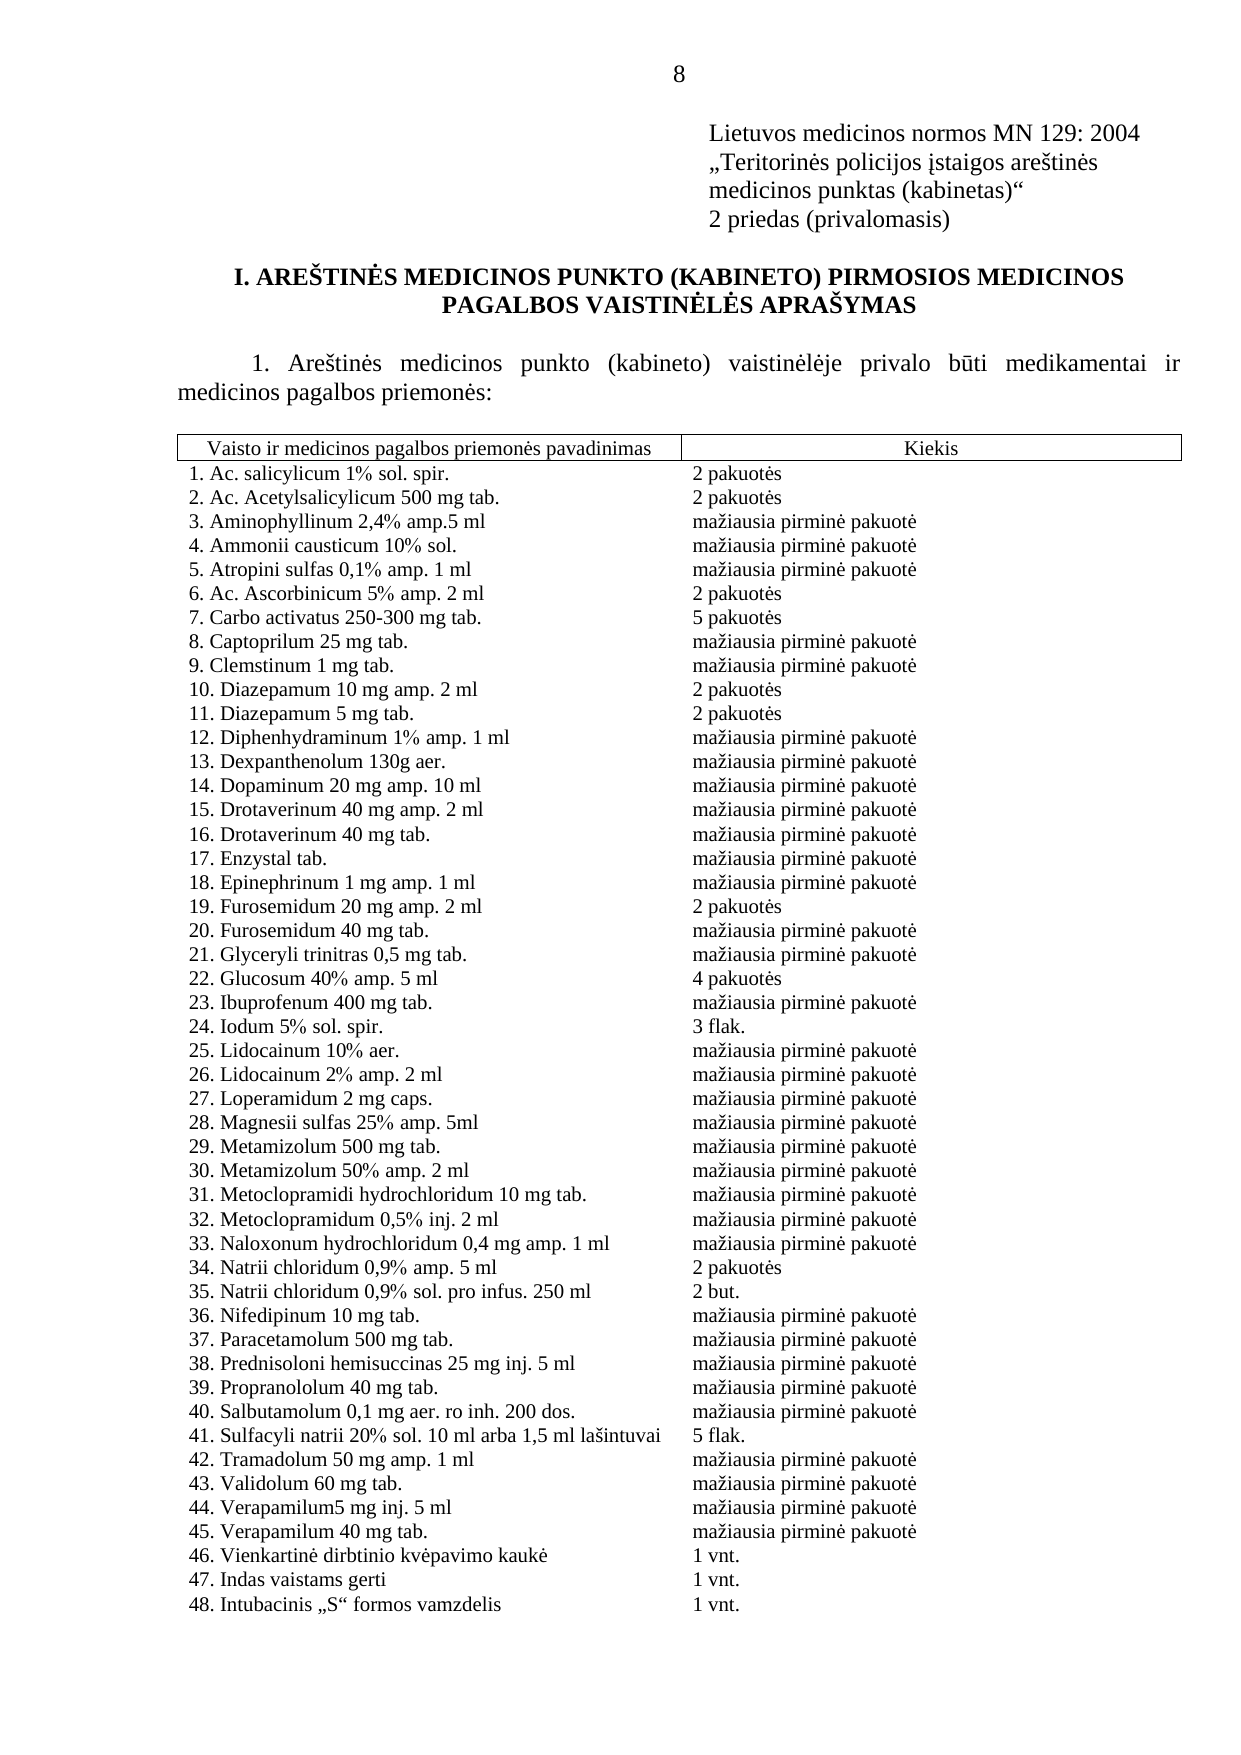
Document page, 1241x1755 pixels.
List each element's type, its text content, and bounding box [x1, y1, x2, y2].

table_cell 5. Atropini sulfas 0,1 amp. 1 ml [177, 557, 681, 581]
table_cell 27. Loperamidum 2 mg caps. [177, 1086, 681, 1110]
table_cell mažiausia pirminė pakuotė [681, 1303, 1181, 1327]
text I. AREŠTINĖS MEDICINOS PUNKTO (KABINETO) PIRMOSIOS MEDICINOS PAGALBOS VAISTINĖLĖS APRAŠYMAS [177, 262, 1181, 319]
table_cell 20. Furosemidum 40 mg tab. [177, 918, 681, 942]
table_cell 1 vnt. [681, 1591, 1181, 1616]
table_cell 19. Furosemidum 20 mg amp. 2 ml [177, 894, 681, 918]
table_cell 13. Dexpanthenolum 130g aer. [177, 749, 681, 773]
table_cell 11. Diazepamum 5 mg tab. [177, 701, 681, 725]
table_cell 2 pakuotės [681, 485, 1181, 509]
table_cell 15. Drotaverinum 40 mg amp. 2 ml [177, 798, 681, 821]
table_cell 6. Ac. Ascorbinicum 5 amp. 2 ml [177, 581, 681, 605]
table_cell 45. Verapamilum 40 mg tab. [177, 1519, 681, 1543]
table_cell mažiausia pirminė pakuotė [681, 918, 1181, 942]
table_cell 2. Ac. Acetylsalicylicum 500 mg tab. [177, 485, 681, 509]
table_cell mažiausia pirminė pakuotė [681, 533, 1181, 557]
table_cell 42. Tramadolum 50 mg amp. 1 ml [177, 1447, 681, 1471]
text Lietuvos medicinos normos MN 129: 2004 [709, 118, 1181, 147]
table_cell 2 pakuotės [681, 461, 1181, 484]
table_cell 44. Verapamilum5 mg inj. 5 ml [177, 1495, 681, 1519]
table_cell mažiausia pirminė pakuotė [681, 725, 1181, 749]
table_cell 35. Natrii chloridum 0,9 sol. pro infus. 250 ml [177, 1279, 681, 1303]
table_cell 4 pakuotės [681, 966, 1181, 990]
table_cell mažiausia pirminė pakuotė [681, 749, 1181, 773]
table_cell 29. Metamizolum 500 mg tab. [177, 1134, 681, 1158]
table_cell mažiausia pirminė pakuotė [681, 653, 1181, 677]
table_cell mažiausia pirminė pakuotė [681, 798, 1181, 821]
table_cell mažiausia pirminė pakuotė [681, 1110, 1181, 1134]
table_cell 3 flak. [681, 1014, 1181, 1038]
table_cell 18. Epinephrinum 1 mg amp. 1 ml [177, 870, 681, 894]
table_cell 41. Sulfacyli natrii 20 sol. 10 ml arba 1,5 ml lašintuvai [177, 1423, 681, 1447]
table_cell 36. Nifedipinum 10 mg tab. [177, 1303, 681, 1327]
table_cell 33. Naloxonum hydrochloridum 0,4 mg amp. 1 ml [177, 1231, 681, 1254]
table_cell mažiausia pirminė pakuotė [681, 1351, 1181, 1375]
table_cell 2 pakuotės [681, 677, 1181, 701]
table_cell mažiausia pirminė pakuotė [681, 1519, 1181, 1543]
table_cell mažiausia pirminė pakuotė [681, 1327, 1181, 1351]
text 1. Areštinės medicinos punkto (kabineto) vaistinėlėje privalo būti medikamentai ir medicinos pagalbos priemonės: [177, 348, 1181, 406]
table_cell 43. Validolum 60 mg tab. [177, 1471, 681, 1495]
table_cell 17. Enzystal tab. [177, 846, 681, 869]
table_cell 2 pakuotės [681, 1255, 1181, 1279]
table_cell 3. Aminophyllinum 2,4 amp.5 ml [177, 509, 681, 533]
table_cell mažiausia pirminė pakuotė [681, 1495, 1181, 1519]
table_cell 7. Carbo activatus 250-300 mg tab. [177, 605, 681, 629]
table_cell 31. Metoclopramidi hydrochloridum 10 mg tab. [177, 1183, 681, 1206]
table_cell 26. Lidocainum 2 amp. 2 ml [177, 1062, 681, 1086]
table_cell mažiausia pirminė pakuotė [681, 1062, 1181, 1086]
table_cell 39. Propranololum 40 mg tab. [177, 1375, 681, 1399]
table_cell mažiausia pirminė pakuotė [681, 1134, 1181, 1158]
table_cell mažiausia pirminė pakuotė [681, 1183, 1181, 1206]
table_cell mažiausia pirminė pakuotė [681, 773, 1181, 797]
table_cell 34. Natrii chloridum 0,9 amp. 5 ml [177, 1255, 681, 1279]
table_cell 38. Prednisoloni hemisuccinas 25 mg inj. 5 ml [177, 1351, 681, 1375]
table_cell 12. Diphenhydraminum 1 amp. 1 ml [177, 725, 681, 749]
table_cell 1 vnt. [681, 1543, 1181, 1567]
table_cell 23. Ibuprofenum 400 mg tab. [177, 990, 681, 1014]
table_cell mažiausia pirminė pakuotė [681, 942, 1181, 966]
table_cell mažiausia pirminė pakuotė [681, 1158, 1181, 1182]
table_cell mažiausia pirminė pakuotė [681, 1086, 1181, 1110]
table_cell mažiausia pirminė pakuotė [681, 557, 1181, 581]
table_cell mažiausia pirminė pakuotė [681, 1471, 1181, 1495]
table_cell mažiausia pirminė pakuotė [681, 1231, 1181, 1254]
table_cell 25. Lidocainum 10 aer. [177, 1038, 681, 1062]
table_cell 9. Clemstinum 1 mg tab. [177, 653, 681, 677]
table_cell mažiausia pirminė pakuotė [681, 1375, 1181, 1399]
table_header Vaisto ir medicinos pagalbos priemonės pavadinimas [178, 435, 681, 459]
table_cell mažiausia pirminė pakuotė [681, 846, 1181, 869]
text „Teritorinės policijos įstaigos areštinės [177, 147, 1181, 176]
table_cell mažiausia pirminė pakuotė [681, 990, 1181, 1014]
table_cell mažiausia pirminė pakuotė [681, 1447, 1181, 1471]
table_cell 14. Dopaminum 20 mg amp. 10 ml [177, 773, 681, 797]
table_cell 40. Salbutamolum 0,1 mg aer. ro inh. 200 dos. [177, 1399, 681, 1423]
table_cell 2 but. [681, 1279, 1181, 1303]
table_cell 5 flak. [681, 1423, 1181, 1447]
table_cell 30. Metamizolum 50 amp. 2 ml [177, 1158, 681, 1182]
table_cell 1 vnt. [681, 1568, 1181, 1591]
table_cell 47. Indas vaistams gerti [177, 1568, 681, 1591]
table_cell 10. Diazepamum 10 mg amp. 2 ml [177, 677, 681, 701]
table_cell 2 pakuotės [681, 581, 1181, 605]
table_cell mažiausia pirminė pakuotė [681, 509, 1181, 533]
table_cell 4. Ammonii causticum 10 sol. [177, 533, 681, 557]
table_cell mažiausia pirminė pakuotė [681, 629, 1181, 653]
table_cell mažiausia pirminė pakuotė [681, 870, 1181, 894]
table_cell 37. Paracetamolum 500 mg tab. [177, 1327, 681, 1351]
table_cell 22. Glucosum 40 amp. 5 ml [177, 966, 681, 990]
table_cell 24. Iodum 5 sol. spir. [177, 1014, 681, 1038]
table_cell 1. Ac. salicylicum 1 sol. spir. [177, 461, 681, 484]
text 2 priedas (privalomasis) [177, 204, 1181, 233]
table_cell 8. Captoprilum 25 mg tab. [177, 629, 681, 653]
table_cell 5 pakuotės [681, 605, 1181, 629]
table_cell 2 pakuotės [681, 701, 1181, 725]
table_cell mažiausia pirminė pakuotė [681, 821, 1181, 846]
text medicinos punktas (kabinetas)“ [177, 176, 1181, 204]
table_cell 21. Glyceryli trinitras 0,5 mg tab. [177, 942, 681, 966]
table_cell 32. Metoclopramidum 0,5 inj. 2 ml [177, 1206, 681, 1231]
table_cell mažiausia pirminė pakuotė [681, 1038, 1181, 1062]
table_cell 2 pakuotės [681, 894, 1181, 918]
table_cell 16. Drotaverinum 40 mg tab. [177, 821, 681, 846]
table_cell 48. Intubacinis „S“ formos vamzdelis [177, 1591, 681, 1616]
table_cell mažiausia pirminė pakuotė [681, 1399, 1181, 1423]
table_cell mažiausia pirminė pakuotė [681, 1206, 1181, 1231]
table_cell 28. Magnesii sulfas 25 amp. 5ml [177, 1110, 681, 1134]
table_cell 46. Vienkartinė dirbtinio kvėpavimo kaukė [177, 1543, 681, 1567]
table_header Kiekis [682, 435, 1181, 459]
